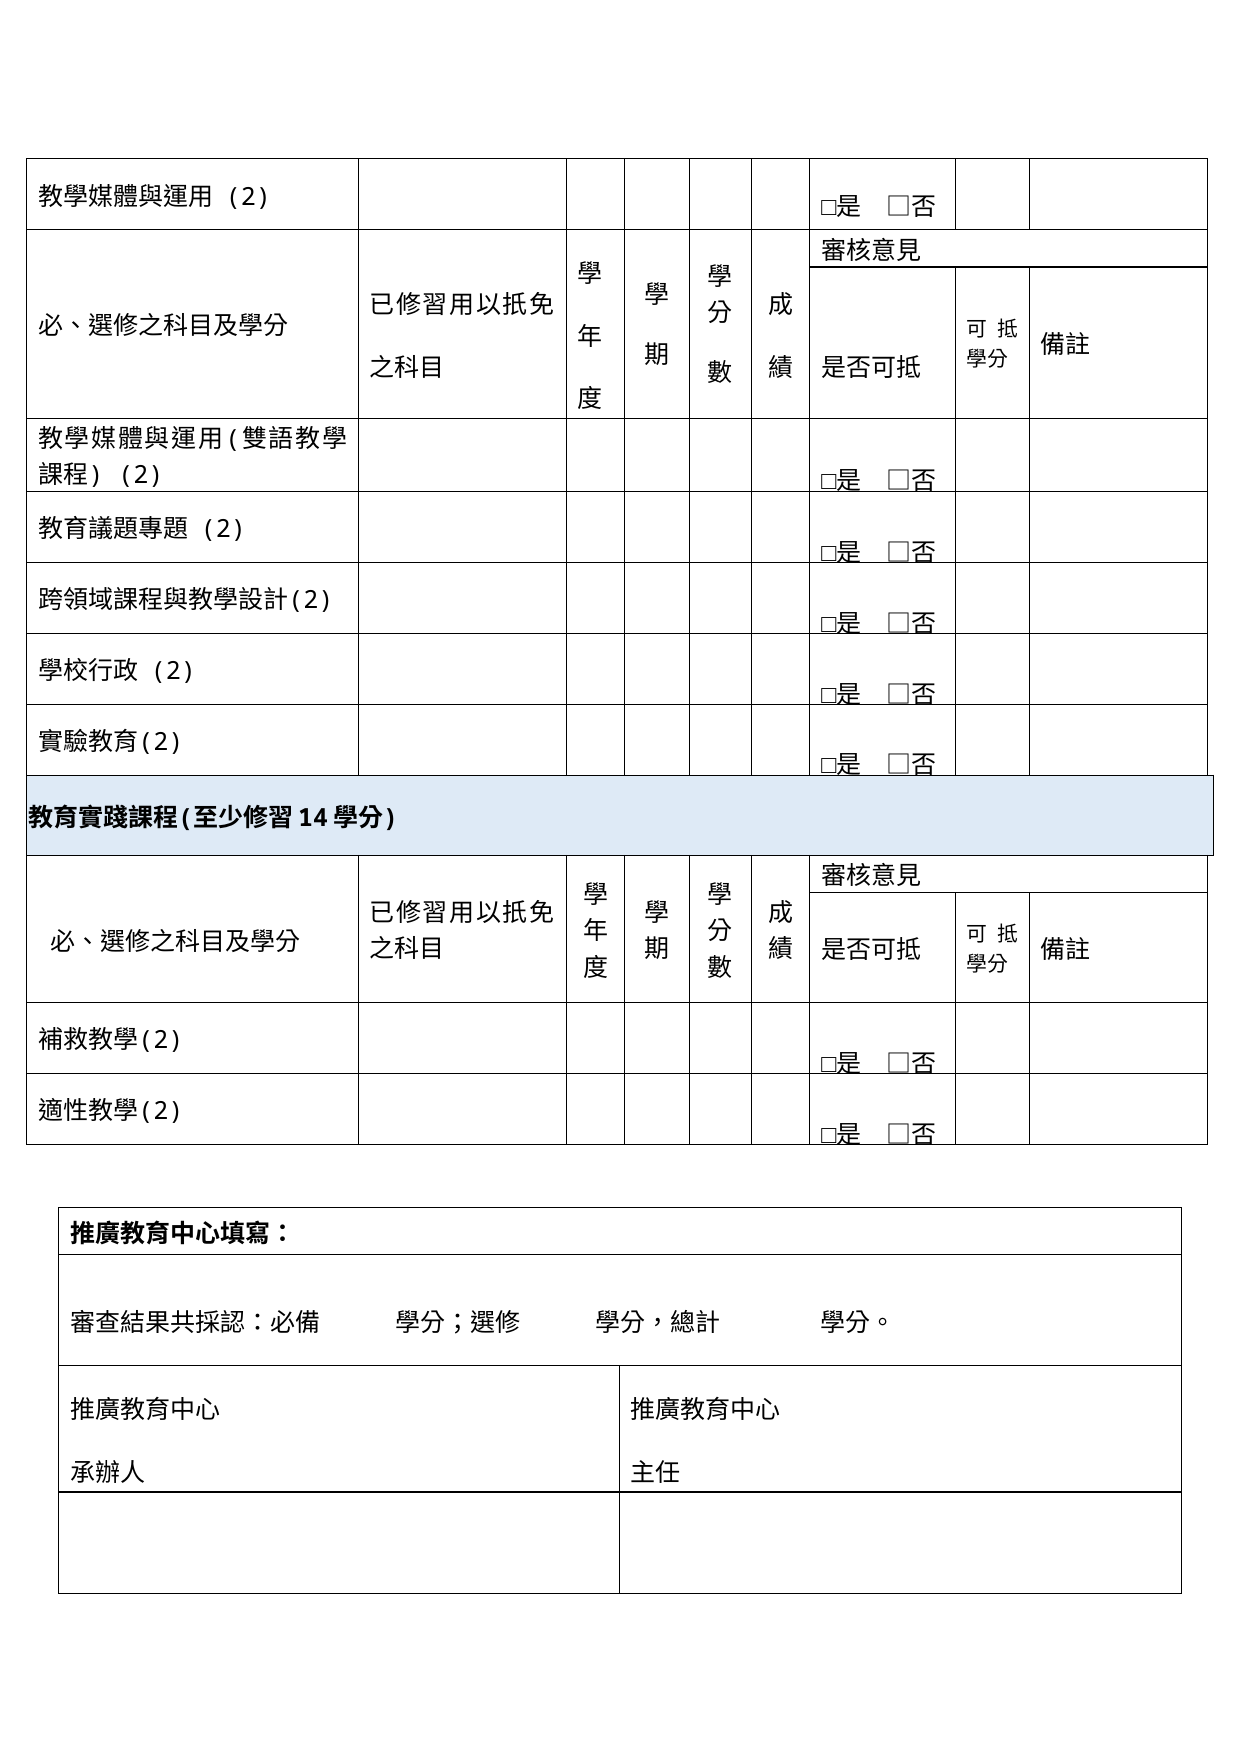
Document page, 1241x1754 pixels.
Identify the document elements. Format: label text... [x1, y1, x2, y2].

table_cell □是 □否 [810, 1074, 955, 1144]
table_cell □是 □否 [810, 705, 955, 774]
table_cell [690, 1003, 751, 1073]
table_cell [625, 634, 689, 704]
table_cell 可抵 學分 [956, 893, 1029, 1002]
table_cell 教育實踐課程(至少修習14學分) [27, 776, 1213, 855]
table_cell 可抵 學分 [956, 268, 1029, 418]
table_cell [359, 1003, 566, 1073]
table_cell [1208, 704, 1213, 774]
table_cell 備註 [1030, 268, 1207, 418]
table_cell □是 □否 [810, 634, 955, 704]
table_cell [359, 159, 566, 229]
table_cell 必、選修之科目及學分 [27, 856, 358, 1002]
table_cell [1208, 229, 1213, 266]
table_cell [956, 1003, 1029, 1073]
table_cell [567, 563, 624, 633]
table_cell [567, 1074, 624, 1144]
table_cell 推廣教育中心 主任 [620, 1366, 1181, 1491]
table_cell [690, 634, 751, 704]
table_cell 成績 [752, 230, 809, 418]
table_cell [1030, 1003, 1207, 1073]
table_cell [567, 634, 624, 704]
table_cell [956, 419, 1029, 491]
table_cell [690, 705, 751, 774]
table_cell [1030, 1074, 1207, 1144]
table_cell 學校行政 (2) [27, 634, 358, 704]
table_cell 推廣教育中心 承辦人 [59, 1366, 619, 1491]
table_cell [567, 705, 624, 774]
table_cell [1030, 159, 1207, 229]
table_cell 必、選修之科目及學分 [27, 230, 358, 418]
table_cell [625, 492, 689, 562]
table_cell 審查結果共採認：必備 學分；選修 學分，總計 學分。 [59, 1255, 1181, 1365]
table_cell [956, 1074, 1029, 1144]
table_cell [1208, 158, 1213, 229]
table_cell 跨領域課程與教學設計(2) [27, 563, 358, 633]
table_cell [1208, 633, 1213, 704]
table_cell [1030, 634, 1207, 704]
table_cell [752, 1074, 809, 1144]
table_cell 教學媒體與運用 (2) [27, 159, 358, 229]
table_cell □是 □否 [810, 419, 955, 491]
table_cell [1030, 705, 1207, 774]
table_cell [567, 159, 624, 229]
table_cell 審核意見 [810, 856, 1207, 892]
table_cell [625, 159, 689, 229]
table_cell 學 期 [625, 230, 689, 418]
table_cell □是 □否 [810, 159, 955, 229]
table_cell [1030, 563, 1207, 633]
table_cell 成績 [752, 856, 809, 1002]
table_cell 實驗教育(2) [27, 705, 358, 774]
table_cell [690, 1074, 751, 1144]
table_cell [690, 563, 751, 633]
table_cell [752, 159, 809, 229]
table_cell □是 □否 [810, 492, 955, 562]
table_cell [690, 492, 751, 562]
table_cell [1208, 1002, 1213, 1073]
table_cell [567, 492, 624, 562]
table_cell [1208, 266, 1213, 418]
table_cell [625, 419, 689, 491]
table_cell [359, 705, 566, 774]
table_cell □是 □否 [810, 1003, 955, 1073]
table_cell [752, 419, 809, 491]
table_cell [752, 634, 809, 704]
table_cell 已修習用以扺免之科目 [359, 856, 566, 1002]
table_cell [625, 1003, 689, 1073]
table_cell [690, 419, 751, 491]
table_cell [690, 159, 751, 229]
table_cell [956, 634, 1029, 704]
table_header 推廣教育中心填寫： [59, 1208, 1181, 1254]
table_cell 學 期 [625, 856, 689, 1002]
table_cell 教學媒體與運用(雙語教學課程) (2) [27, 419, 358, 491]
table_cell 學年度 [567, 230, 624, 418]
table_cell [567, 419, 624, 491]
table_cell 學年度 [567, 856, 624, 1002]
table_cell [1208, 562, 1213, 633]
table_cell [956, 563, 1029, 633]
table_cell 教育議題專題 (2) [27, 492, 358, 562]
table_cell 是否可抵 [810, 893, 955, 1002]
table_cell [1208, 856, 1213, 892]
table_cell [620, 1493, 1181, 1593]
table_cell 適性教學(2) [27, 1074, 358, 1144]
table_cell [59, 1493, 619, 1593]
table_cell [625, 1074, 689, 1144]
table_cell 備註 [1030, 893, 1207, 1002]
table_cell □是 □否 [810, 563, 955, 633]
table_cell [359, 419, 566, 491]
table_cell 補救教學(2) [27, 1003, 358, 1073]
table_cell [625, 705, 689, 774]
table_cell [1208, 418, 1213, 491]
table_cell [1030, 492, 1207, 562]
table_cell [359, 492, 566, 562]
table_cell 學 分 數 [690, 230, 751, 418]
table_cell [752, 1003, 809, 1073]
table_cell [567, 1003, 624, 1073]
table_cell 審核意見 [810, 230, 1207, 266]
table_cell 學 分 數 [690, 856, 751, 1002]
table_cell [752, 705, 809, 774]
table_cell [359, 563, 566, 633]
table_cell [1030, 419, 1207, 491]
table_cell [359, 634, 566, 704]
table_cell [1208, 1073, 1213, 1144]
table_cell [752, 492, 809, 562]
table_cell [359, 1074, 566, 1144]
table_cell [625, 563, 689, 633]
table_cell 已修習用以扺免之科目 [359, 230, 566, 418]
table_cell [956, 159, 1029, 229]
table_cell [956, 705, 1029, 774]
table_cell [956, 492, 1029, 562]
table_cell [1208, 491, 1213, 562]
table_cell 是否可抵 [810, 268, 955, 418]
table_cell [752, 563, 809, 633]
table_cell [1208, 892, 1213, 1002]
